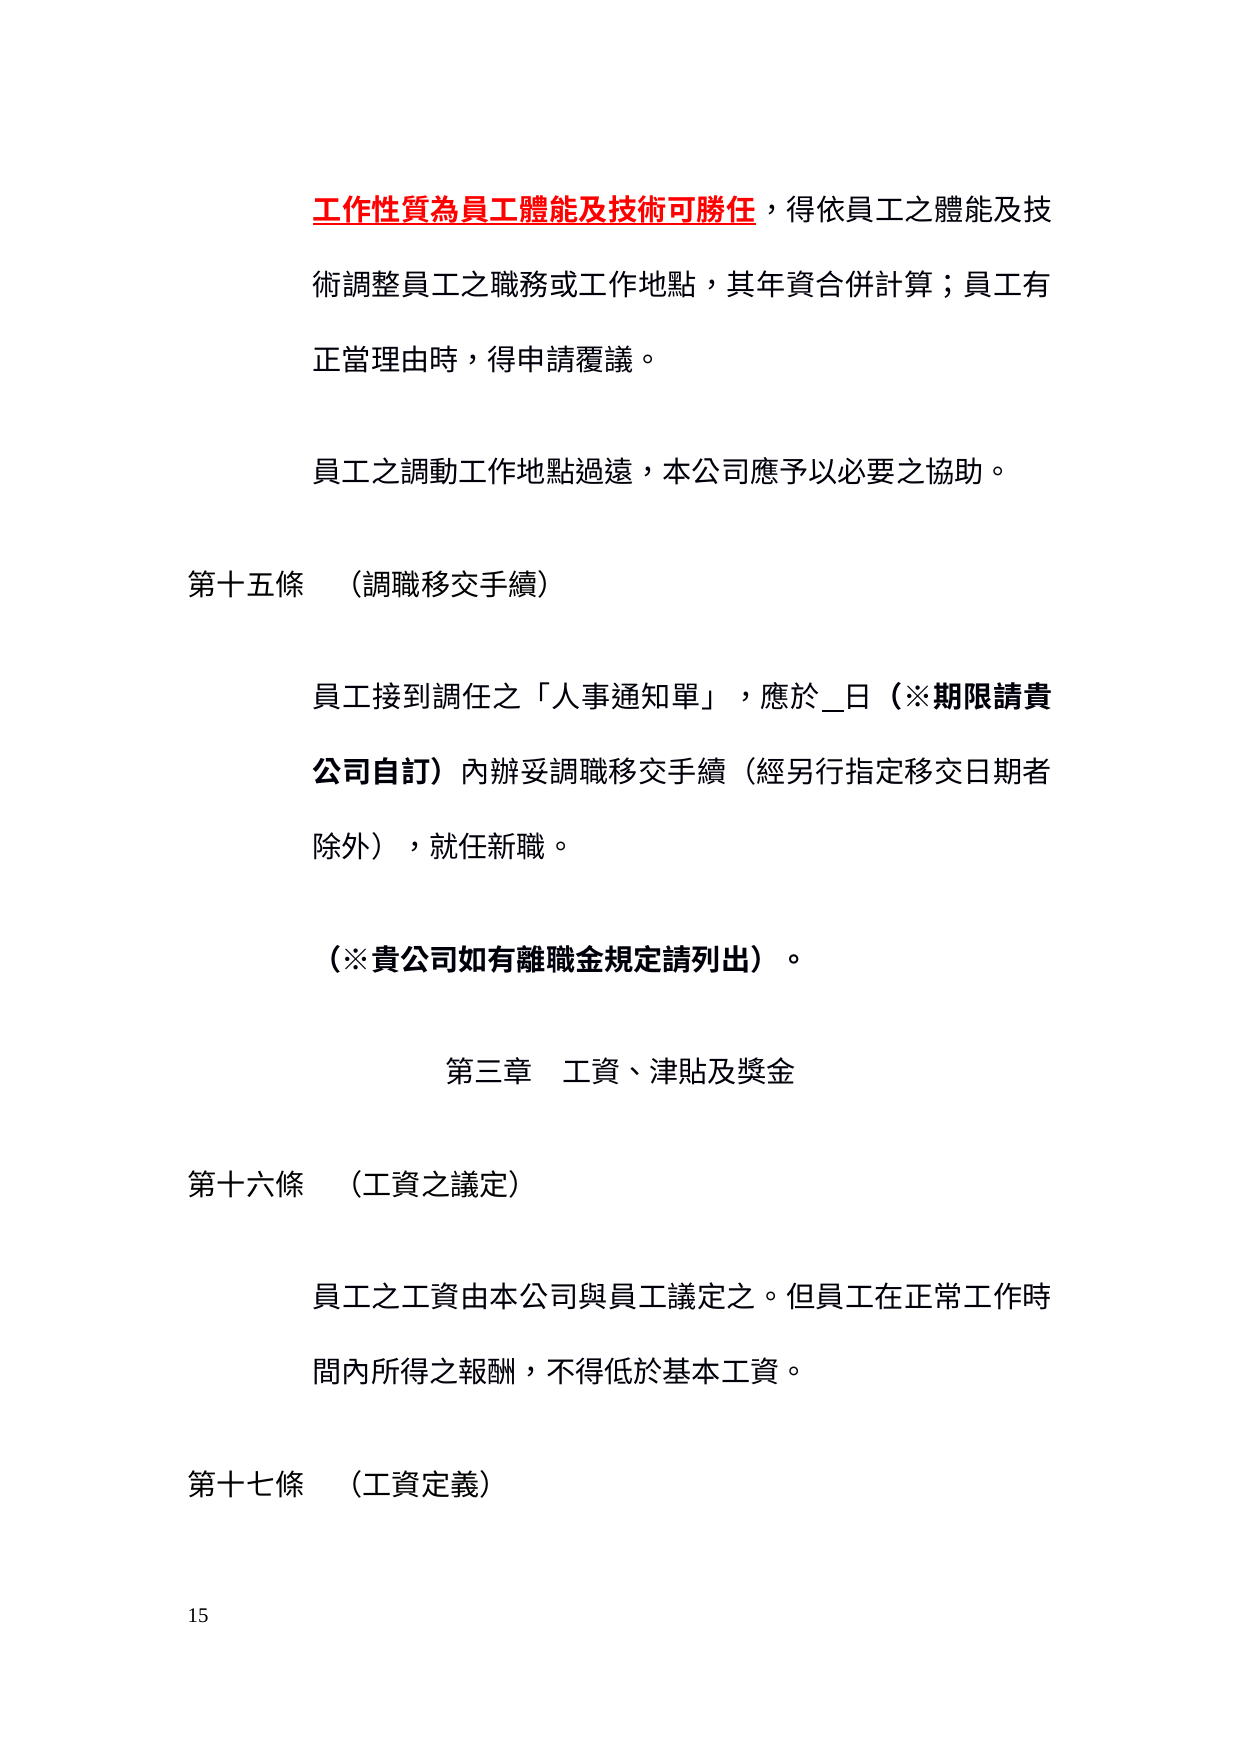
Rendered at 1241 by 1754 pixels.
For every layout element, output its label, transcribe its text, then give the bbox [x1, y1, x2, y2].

text 員工接到調任之「人事通知單」，應於 日（※期限請貴公司自訂）內辦妥調職移交手續（經另行指定移交日期者除外），就任新職。 [312, 651, 1053, 876]
text 工作性質為員工體能及技術可勝任，得依員工之體能及技術調整員工之職務或工作地點，其年資合併計算；員工有正當理由時，得申請覆議。 [312, 164, 1053, 389]
text 第十五條 （調職移交手續） [187, 539, 1053, 614]
text 第十六條 （工資之議定） [187, 1139, 1053, 1214]
text 員工之工資由本公司與員工議定之。但員工在正常工作時間內所得之報酬，不得低於基本工資。 [312, 1251, 1053, 1401]
text 員工之調動工作地點過遠，本公司應予以必要之協助。 [312, 426, 1053, 501]
text 第三章 工資、津貼及獎金 [187, 1026, 1053, 1101]
text 第十七條 （工資定義） [187, 1439, 1053, 1514]
text （※貴公司如有離職金規定請列出）。 [312, 914, 1053, 989]
